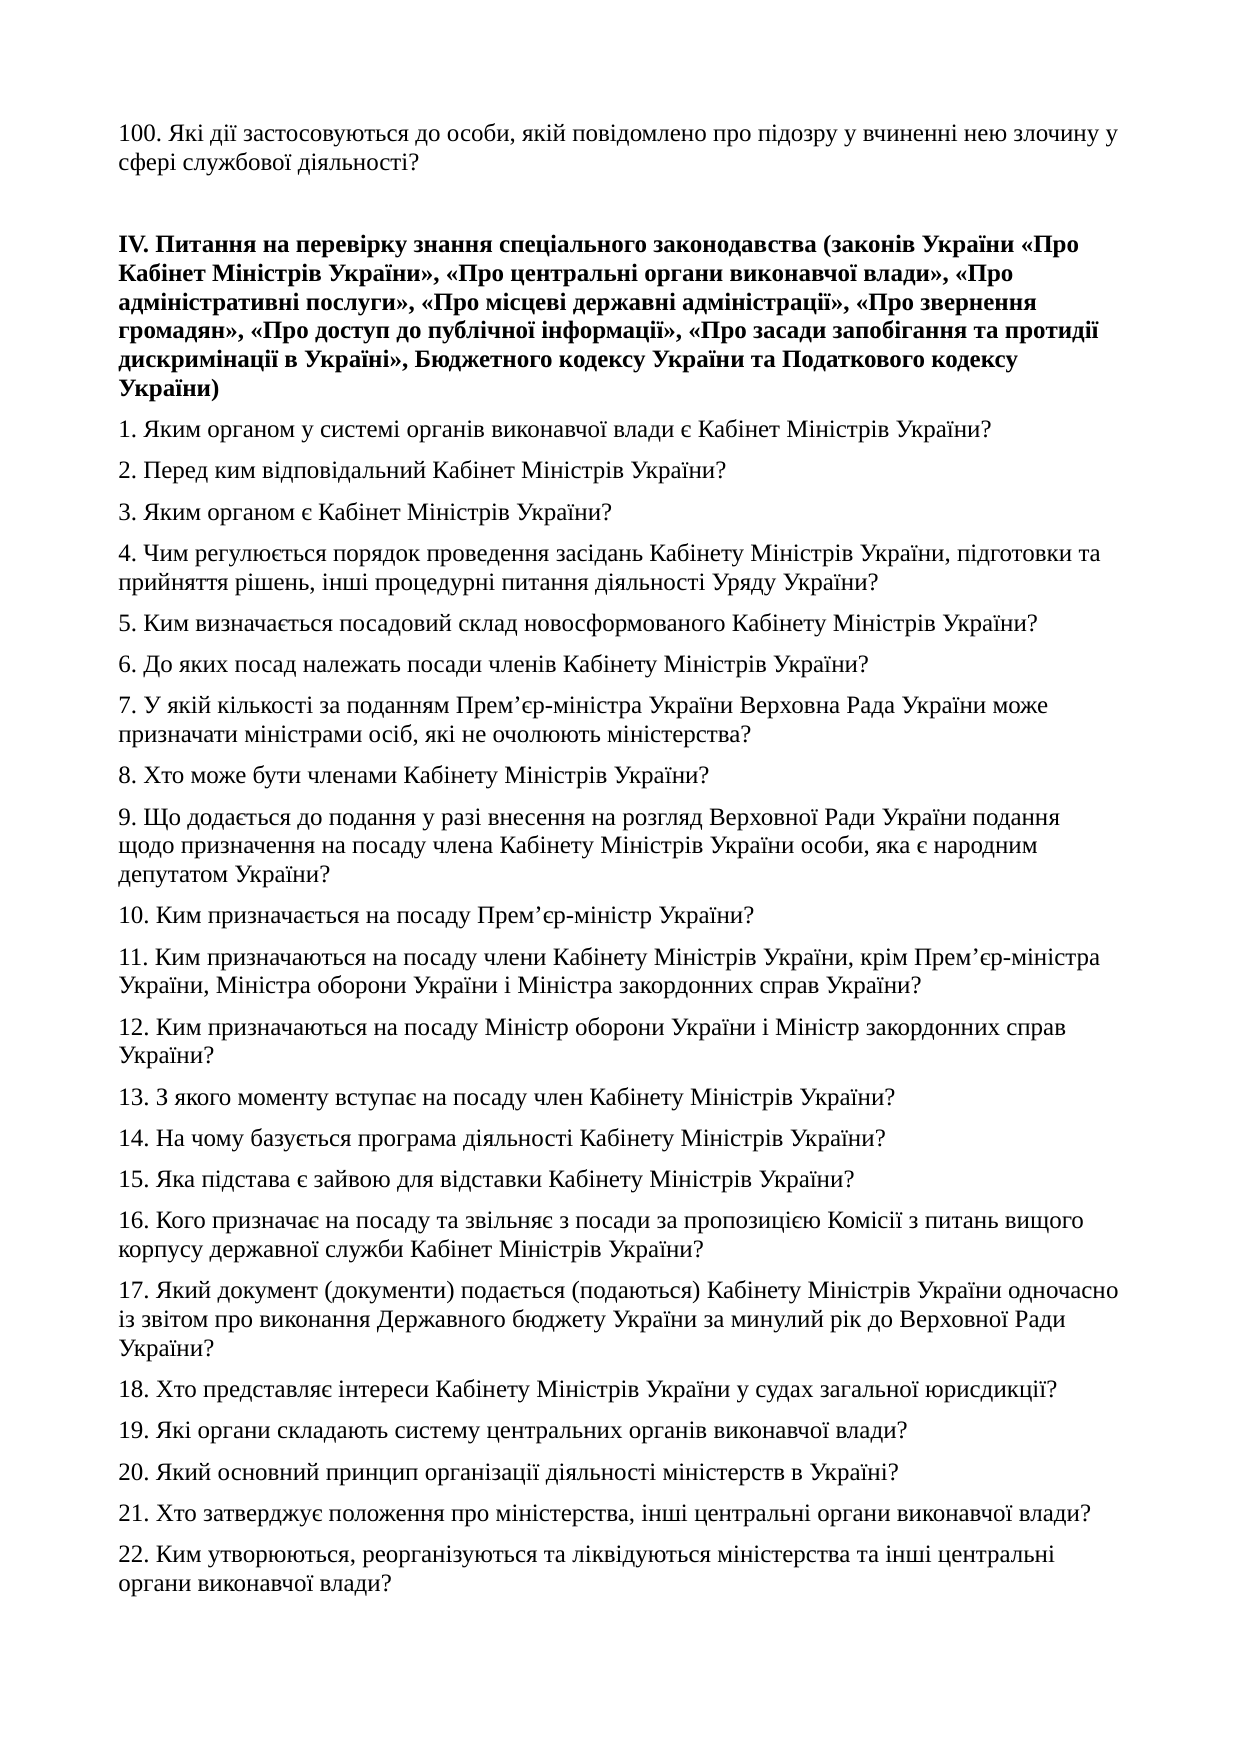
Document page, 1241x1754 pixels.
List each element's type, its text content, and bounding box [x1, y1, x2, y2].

text 21. Хто затверджує положення про міністерства, інші центральні органи виконавчої влади? [118, 1498, 1122, 1527]
text 10. Ким призначається на посаду Прем’єр-міністр України? [118, 901, 1122, 929]
text 5. Ким визначається посадовий склад новосформованого Кабінету Міністрів України? [118, 608, 1122, 637]
text 4. Чим регулюється порядок проведення засідань Кабінету Міністрів України, підготовки та прийняття рішень, інші процедурні питання діяльності Уряду України? [118, 538, 1122, 596]
text 2. Перед ким відповідальний Кабінет Міністрів України? [118, 456, 1122, 484]
text 6. До яких посад належать посади членів Кабінету Міністрів України? [118, 649, 1122, 678]
text 11. Ким призначаються на посаду члени Кабінету Міністрів України, крім Прем’єр-міністра України, Міністра оборони України і Міністра закордонних справ України? [118, 942, 1122, 999]
text 12. Ким призначаються на посаду Міністр оборони України і Міністр закордонних справ України? [118, 1012, 1122, 1069]
text 100. Які дії застосовуються до особи, якій повідомлено про підозру у вчиненні нею злочину у сфері службової діяльності? [118, 118, 1122, 176]
text 15. Яка підстава є зайвою для відставки Кабінету Міністрів України? [118, 1164, 1122, 1193]
text 18. Хто представляє інтереси Кабінету Міністрів України у судах загальної юрисдикції? [118, 1374, 1122, 1403]
text 20. Який основний принцип організації діяльності міністерств в Україні? [118, 1457, 1122, 1486]
text 19. Які органи складають систему центральних органів виконавчої влади? [118, 1416, 1122, 1444]
text 13. З якого моменту вступає на посаду член Кабінету Міністрів України? [118, 1082, 1122, 1111]
text 1. Яким органом у системі органів виконавчої влади є Кабінет Міністрів України? [118, 414, 1122, 443]
text 9. Що додається до подання у разі внесення на розгляд Верховної Ради України подання щодо призначення на посаду члена Кабінету Міністрів України особи, яка є народним депутатом України? [118, 802, 1122, 888]
text 3. Яким органом є Кабінет Міністрів України? [118, 497, 1122, 526]
text ІV. Питання на перевірку знання спеціального законодавства (законів України «Про Кабінет Міністрів України», «Про центральні органи виконавчої влади», «Про адміністративні послуги», «Про місцеві державні адміністрації», «Про звернення громадян», «Про доступ до публічної інформації», «Про засади запобігання та протидії дискримінації в Україні», Бюджетного кодексу України та Податкового кодексу України) [118, 229, 1122, 402]
text 14. На чому базується програма діяльності Кабінету Міністрів України? [118, 1123, 1122, 1152]
text 22. Ким утворюються, реорганізуються та ліквідуються міністерства та інші центральні органи виконавчої влади? [118, 1539, 1122, 1597]
text 7. У якій кількості за поданням Прем’єр-міністра України Верховна Рада України може призначати міністрами осіб, які не очолюють міністерства? [118, 691, 1122, 748]
text 8. Хто може бути членами Кабінету Міністрів України? [118, 761, 1122, 789]
text 16. Кого призначає на посаду та звільняє з посади за пропозицією Комісії з питань вищого корпусу державної служби Кабінет Міністрів України? [118, 1206, 1122, 1263]
text 17. Який документ (документи) подається (подаються) Кабінету Міністрів України одночасно із звітом про виконання Державного бюджету України за минулий рік до Верховної Ради України? [118, 1276, 1122, 1362]
